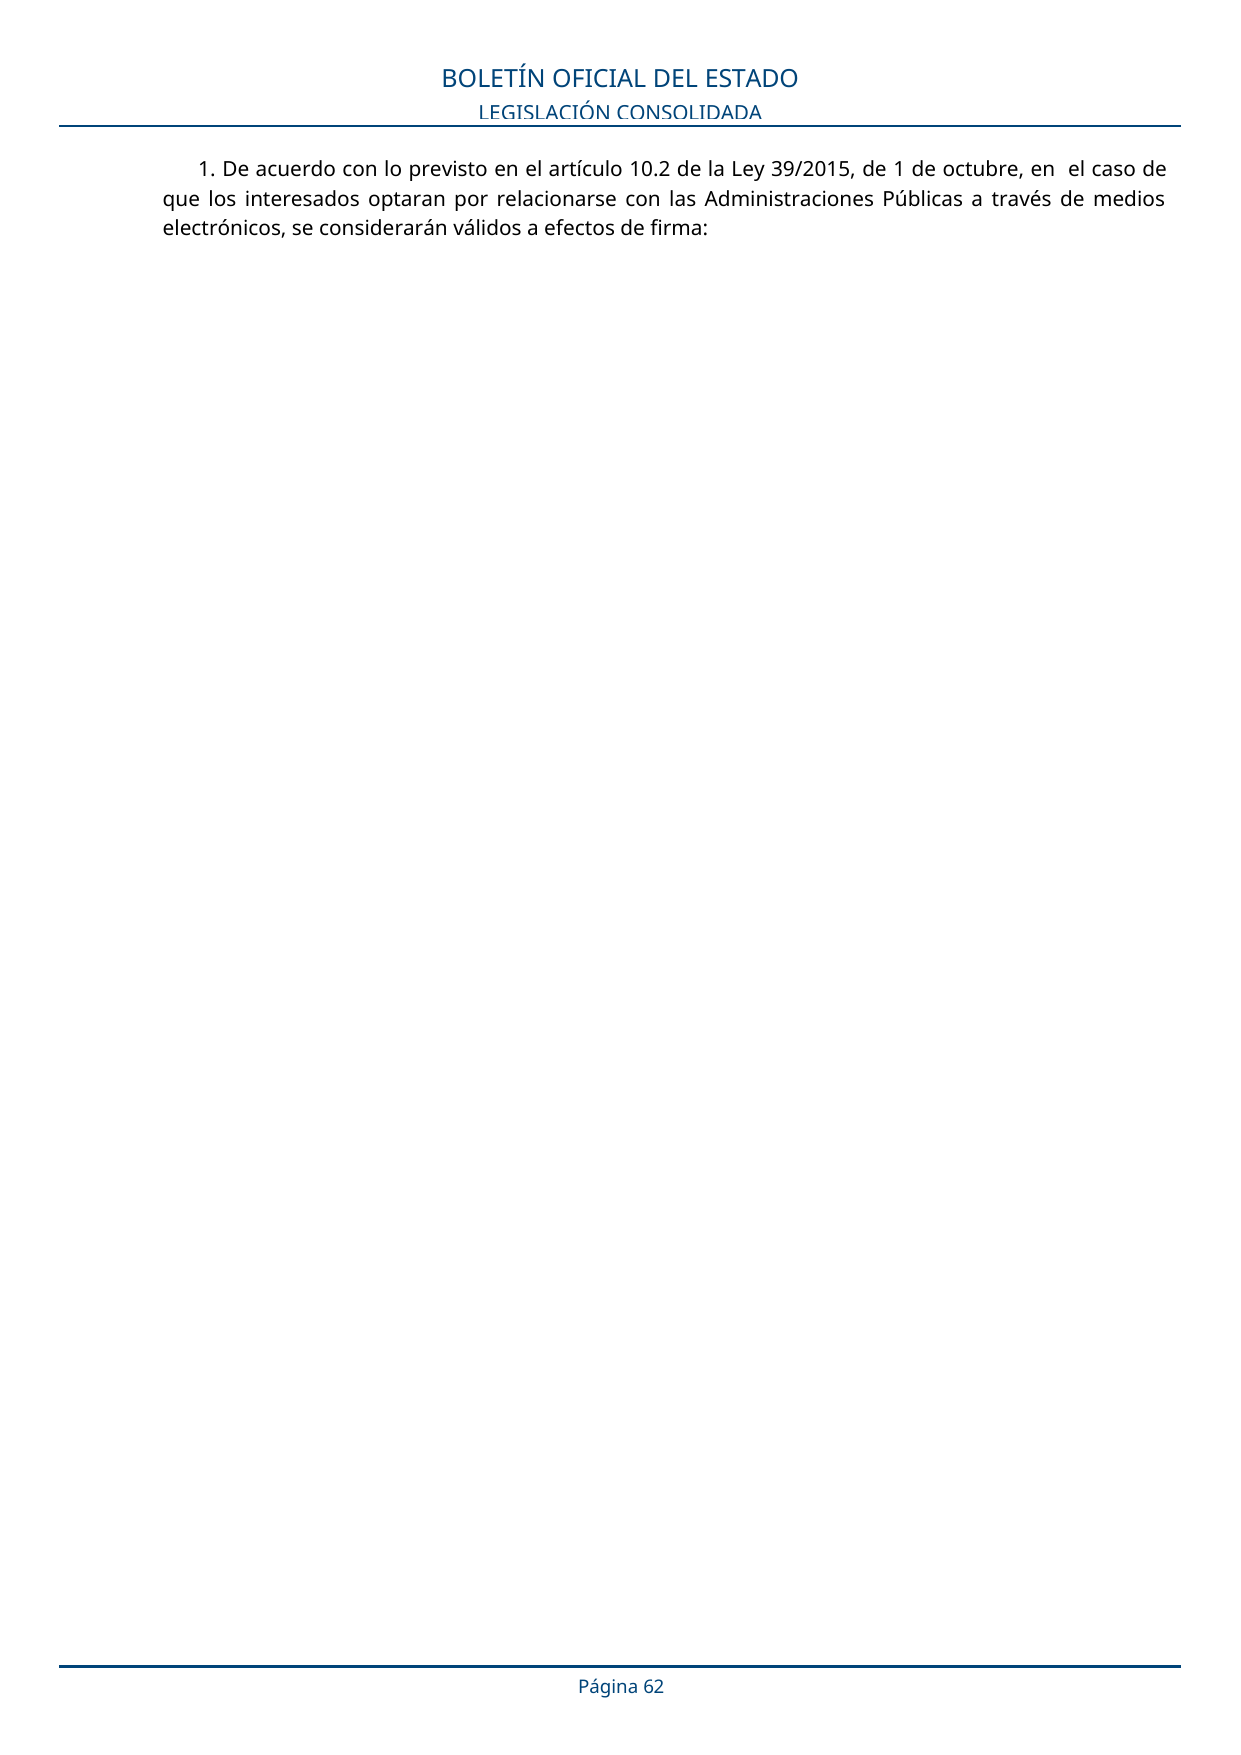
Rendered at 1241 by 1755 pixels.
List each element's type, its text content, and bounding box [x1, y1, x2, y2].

list De acuerdo con lo previsto en el artículo 10.2 de la Ley 39/2015, de 1 de octubre, en el caso de que los interesados optaran por relacionarse con las Administraciones Públicas a través de medios electrónicos, se considerarán válidos a efectos de firma: [162, 154, 1167, 241]
